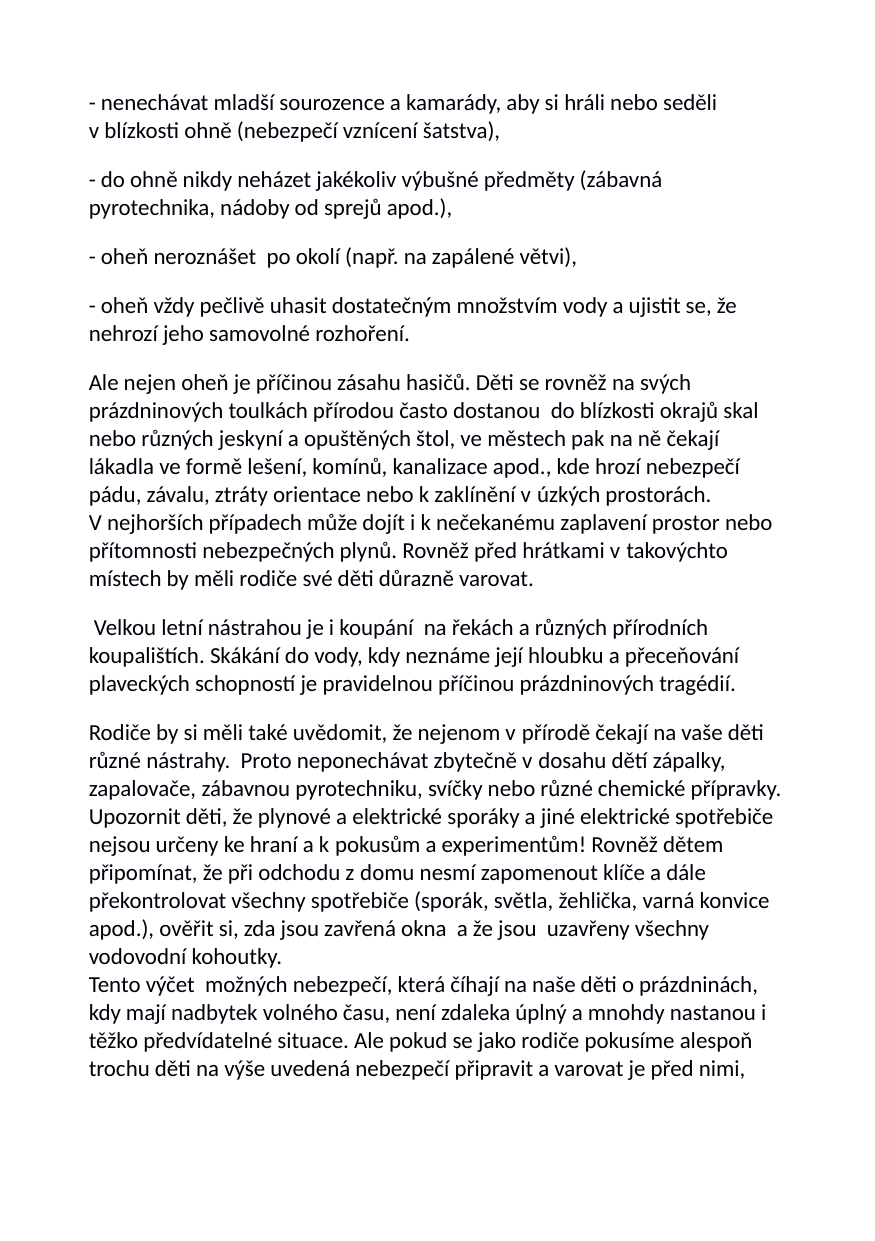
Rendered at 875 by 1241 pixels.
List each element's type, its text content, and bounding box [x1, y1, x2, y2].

text Velkou letní nástrahou je i koupání na řekách a různých přírodních koupalištích. Skákání do vody, kdy neznáme její hloubku a přeceňování plaveckých schopností je pravidelnou příčinou prázdninových tragédií. [88, 613, 786, 697]
text - oheň vždy pečlivě uhasit dostatečným množstvím vody a ujistit se, že nehrozí jeho samovolné rozhoření. [88, 291, 786, 347]
text - do ohně nikdy neházet jakékoliv výbušné předměty (zábavná pyrotechnika, nádoby od sprejů apod.), [88, 165, 786, 221]
text - oheň neroznášet po okolí (např. na zapálené větvi), [88, 242, 786, 270]
text - nenechávat mladší sourozence a kamarády, aby si hráli nebo seděli v blízkosti ohně (nebezpečí vznícení šatstva), [88, 88, 786, 144]
text Ale nejen oheň je příčinou zásahu hasičů. Děti se rovněž na svých prázdninových toulkách přírodou často dostanou do blízkosti okrajů skal nebo různých jeskyní a opuštěných štol, ve městech pak na ně čekají lákadla ve formě lešení, komínů, kanalizace apod., kde hrozí nebezpečí pádu, závalu, ztráty orientace nebo k zaklínění v úzkých prostorách. V nejhorších případech může dojít i k nečekanému zaplavení prostor nebo přítomnosti nebezpečných plynů. Rovněž před hrátkami v takovýchto místech by měli rodiče své děti důrazně varovat. [88, 368, 786, 592]
text Rodiče by si měli také uvědomit, že nejenom v přírodě čekají na vaše děti různé nástrahy. Proto neponechávat zbytečně v dosahu dětí zápalky, zapalovače, zábavnou pyrotechniku, svíčky nebo různé chemické přípravky. Upozornit děti, že plynové a elektrické sporáky a jiné elektrické spotřebiče nejsou určeny ke hraní a k pokusům a experimentům! Rovněž dětem připomínat, že při odchodu z domu nesmí zapomenout klíče a dále překontrolovat všechny spotřebiče (sporák, světla, žehlička, varná konvice apod.), ověřit si, zda jsou zavřená okna a že jsou uzavřeny všechny vodovodní kohoutky. Tento výčet možných nebezpečí, která číhají na naše děti o prázdninách, kdy mají nadbytek volného času, není zdaleka úplný a mnohdy nastanou i těžko předvídatelné situace. Ale pokud se jako rodiče pokusíme alespoň trochu děti na výše uvedená nebezpečí připravit a varovat je před nimi, [88, 718, 786, 1082]
